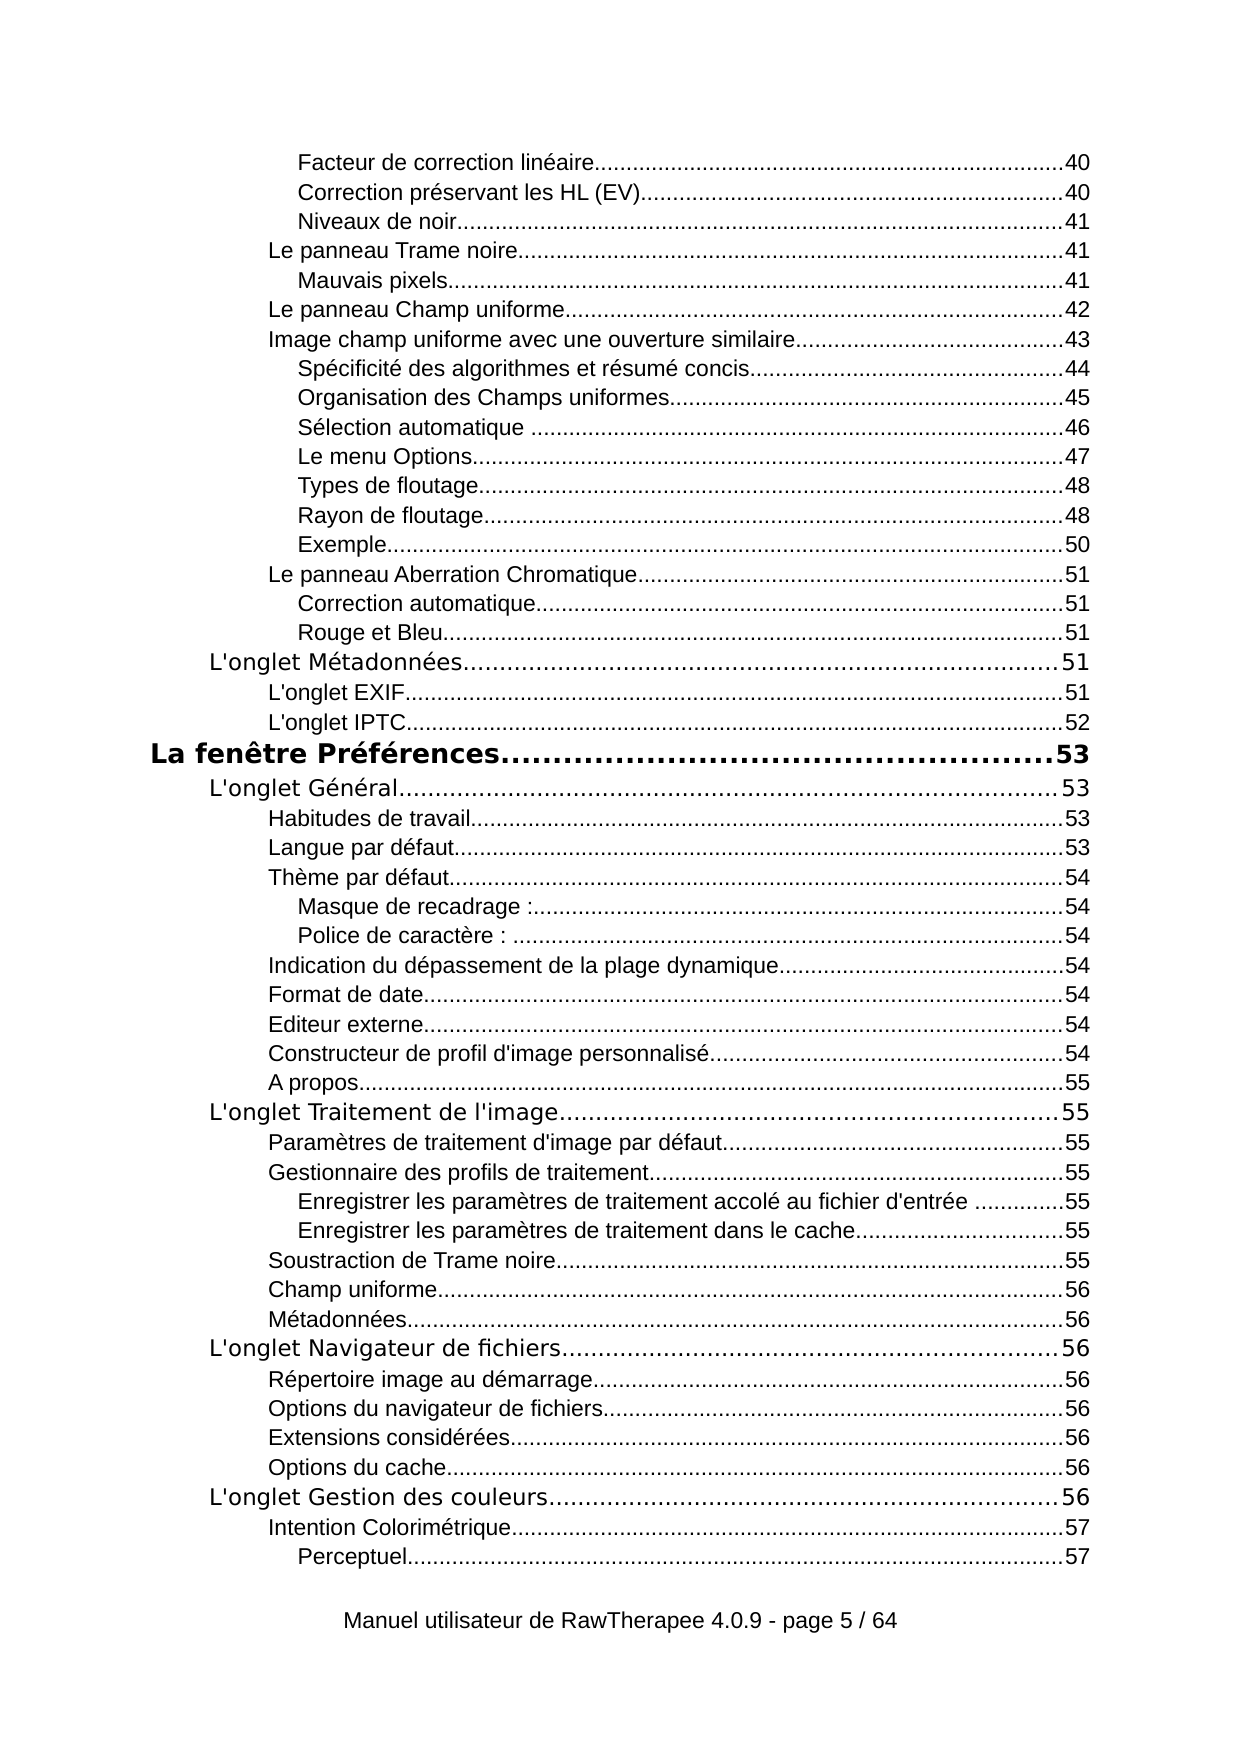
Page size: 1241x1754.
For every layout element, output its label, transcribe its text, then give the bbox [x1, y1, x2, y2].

text Correction préservant les HL (EV) 40 [297, 179, 1090, 205]
text Enregistrer les paramètres de traitement dans le cache 55 [297, 1218, 1090, 1244]
text Mauvais pixels 41 [297, 267, 1090, 293]
text Types de floutage 48 [297, 473, 1090, 499]
text Métadonnées 56 [268, 1306, 1090, 1332]
text L'onglet EXIF 51 [268, 680, 1090, 706]
text Options du cache 56 [268, 1454, 1090, 1480]
text Format de date 54 [268, 982, 1090, 1007]
text Organisation des Champs uniformes 45 [297, 385, 1090, 411]
text Constructeur de profil d'image personnalisé 54 [268, 1041, 1090, 1066]
text Editeur externe 54 [268, 1011, 1090, 1037]
text Paramètres de traitement d'image par défaut 55 [268, 1130, 1090, 1156]
text Image champ uniforme avec une ouverture similaire 43 [268, 326, 1090, 352]
text Facteur de correction linéaire 40 [297, 150, 1090, 176]
text Exemple 50 [297, 532, 1090, 557]
text Niveaux de noir 41 [297, 209, 1090, 234]
text Sélection automatique 46 [297, 414, 1090, 440]
text Le panneau Aberration Chromatique 51 [268, 561, 1090, 587]
text Correction automatique 51 [297, 591, 1090, 616]
text L'onglet Général 53 [209, 775, 1090, 802]
text Le menu Options 47 [297, 444, 1090, 469]
text Le panneau Trame noire 41 [268, 238, 1090, 264]
text L'onglet Traitement de l'image 55 [209, 1099, 1090, 1126]
text Le panneau Champ uniforme 42 [268, 297, 1090, 322]
text La fenêtre Préférences 53 [150, 739, 1090, 770]
text Habitudes de travail 53 [268, 806, 1090, 831]
text Masque de recadrage : 54 [297, 894, 1090, 919]
text Police de caractère : 54 [297, 923, 1090, 949]
text Intention Colorimétrique 57 [268, 1514, 1090, 1540]
text Rayon de floutage 48 [297, 502, 1090, 528]
text Langue par défaut 53 [268, 835, 1090, 861]
text L'onglet Navigateur de fichiers 56 [209, 1336, 1090, 1362]
text L'onglet Gestion des couleurs 56 [209, 1484, 1090, 1510]
text L'onglet IPTC 52 [268, 709, 1090, 735]
text Rouge et Bleu 51 [297, 620, 1090, 646]
text Indication du dépassement de la plage dynamique 54 [268, 952, 1090, 978]
text Soustraction de Trame noire 55 [268, 1247, 1090, 1273]
text Thème par défaut 54 [268, 864, 1090, 890]
text Répertoire image au démarrage 56 [268, 1366, 1090, 1392]
text Enregistrer les paramètres de traitement accolé au fichier d'entrée 55 [297, 1189, 1090, 1214]
text Champ uniforme 56 [268, 1277, 1090, 1302]
text Spécificité des algorithmes et résumé concis 44 [297, 356, 1090, 381]
text Extensions considérées 56 [268, 1425, 1090, 1451]
text L'onglet Métadonnées 51 [209, 649, 1090, 676]
text Options du navigateur de fichiers 56 [268, 1396, 1090, 1421]
text Perceptuel 57 [297, 1544, 1090, 1569]
text A propos 55 [268, 1070, 1090, 1096]
text Gestionnaire des profils de traitement 55 [268, 1159, 1090, 1185]
